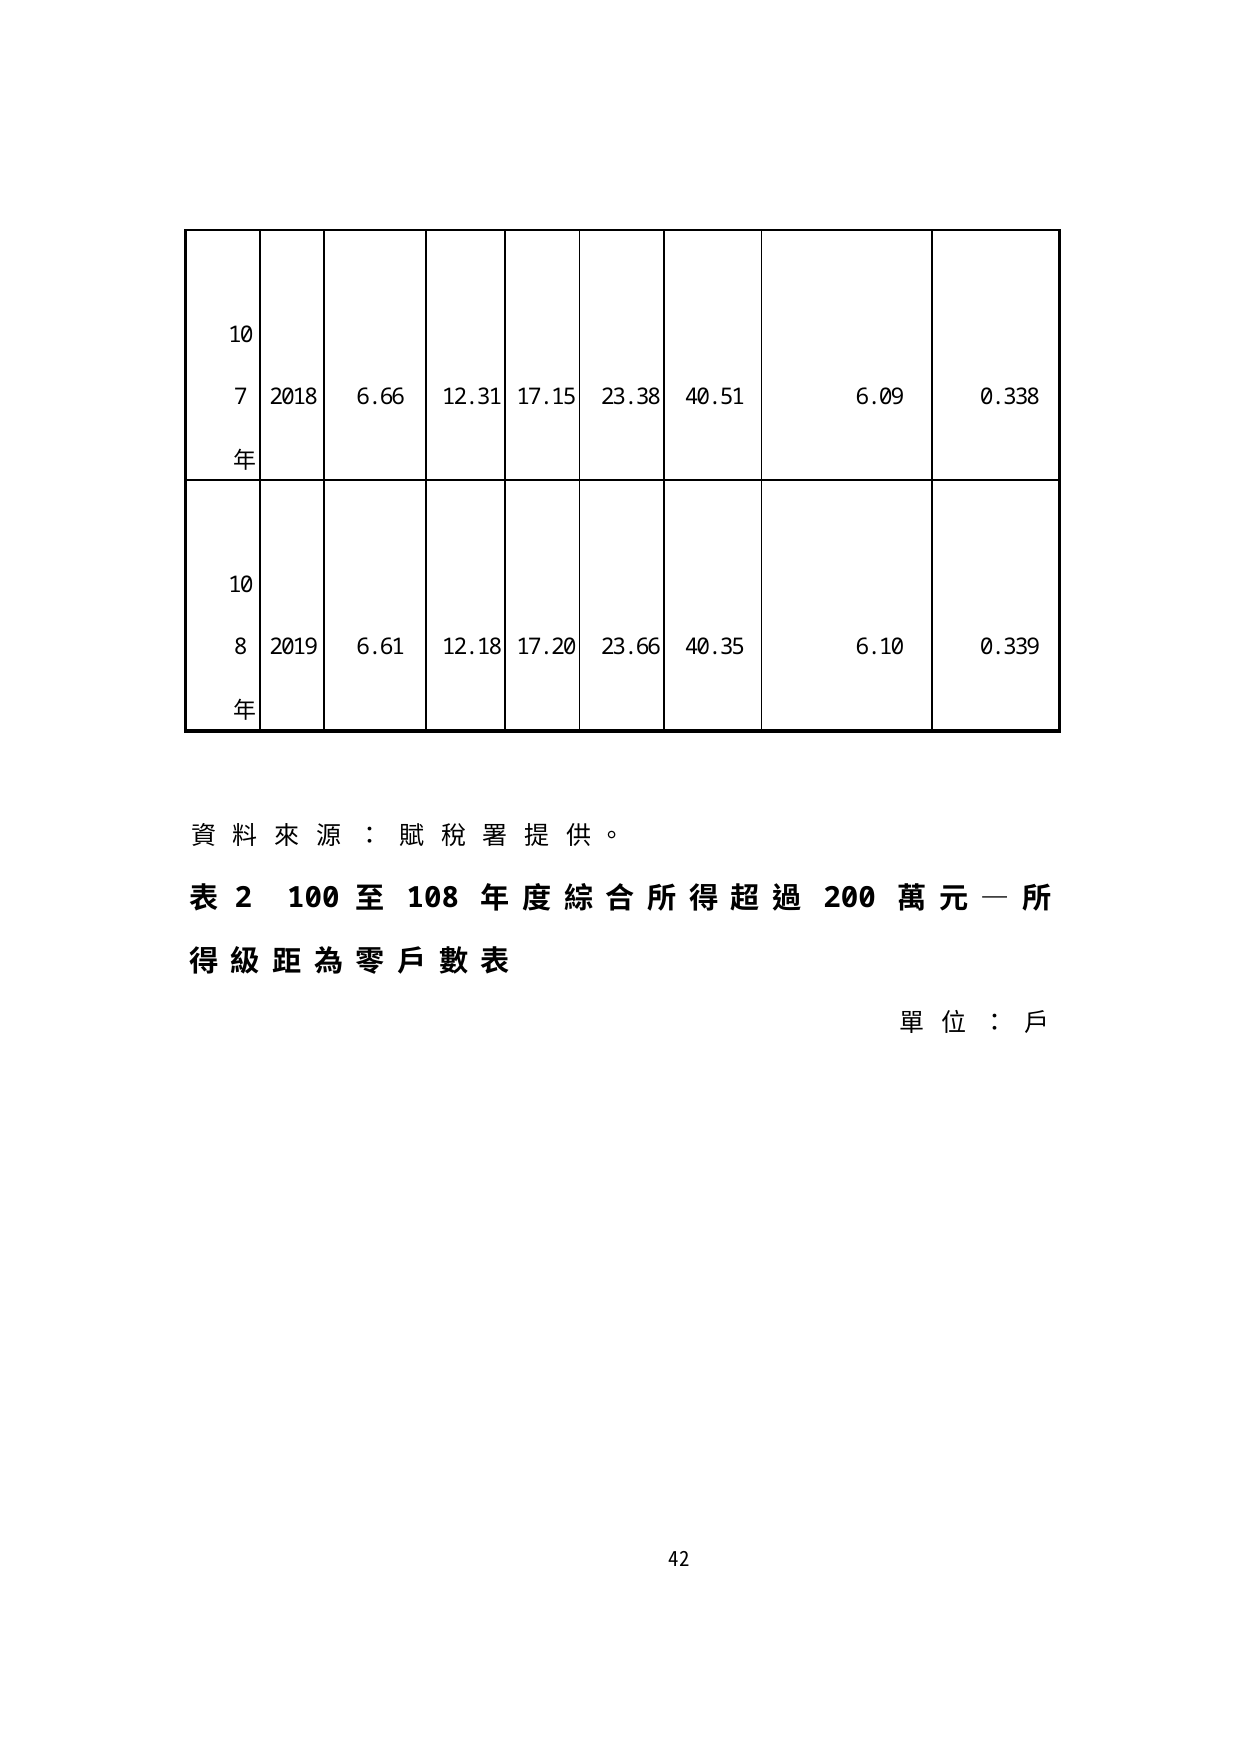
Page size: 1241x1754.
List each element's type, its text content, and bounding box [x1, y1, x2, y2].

table_cell 108年 [187, 481, 259, 729]
table_cell 107年 [187, 231, 259, 479]
table_cell 17.15 [506, 231, 579, 479]
table_cell 0.339 [933, 481, 1058, 729]
text 表2 100至108年度綜合所得超過200萬元—所得級距為零戶數表 [183, 854, 1058, 979]
table_cell 40.35 [665, 481, 761, 729]
table_cell 2019 [261, 481, 323, 729]
table_cell 6.66 [325, 231, 425, 479]
table_cell 40.51 [665, 231, 761, 479]
table_cell 23.38 [580, 231, 663, 479]
table_cell 6.10 [762, 481, 931, 729]
table_cell 12.31 [427, 231, 504, 479]
table_cell 6.09 [762, 231, 931, 479]
table_cell 0.338 [933, 231, 1058, 479]
text 單位：戶 [183, 979, 1058, 1042]
table_cell 17.20 [506, 481, 579, 729]
table_cell 12.18 [427, 481, 504, 729]
text 資料來源：賦稅署提供。 [183, 792, 1058, 854]
table_cell 6.61 [325, 481, 425, 729]
table_cell 23.66 [580, 481, 663, 729]
table_cell 2018 [261, 231, 323, 479]
